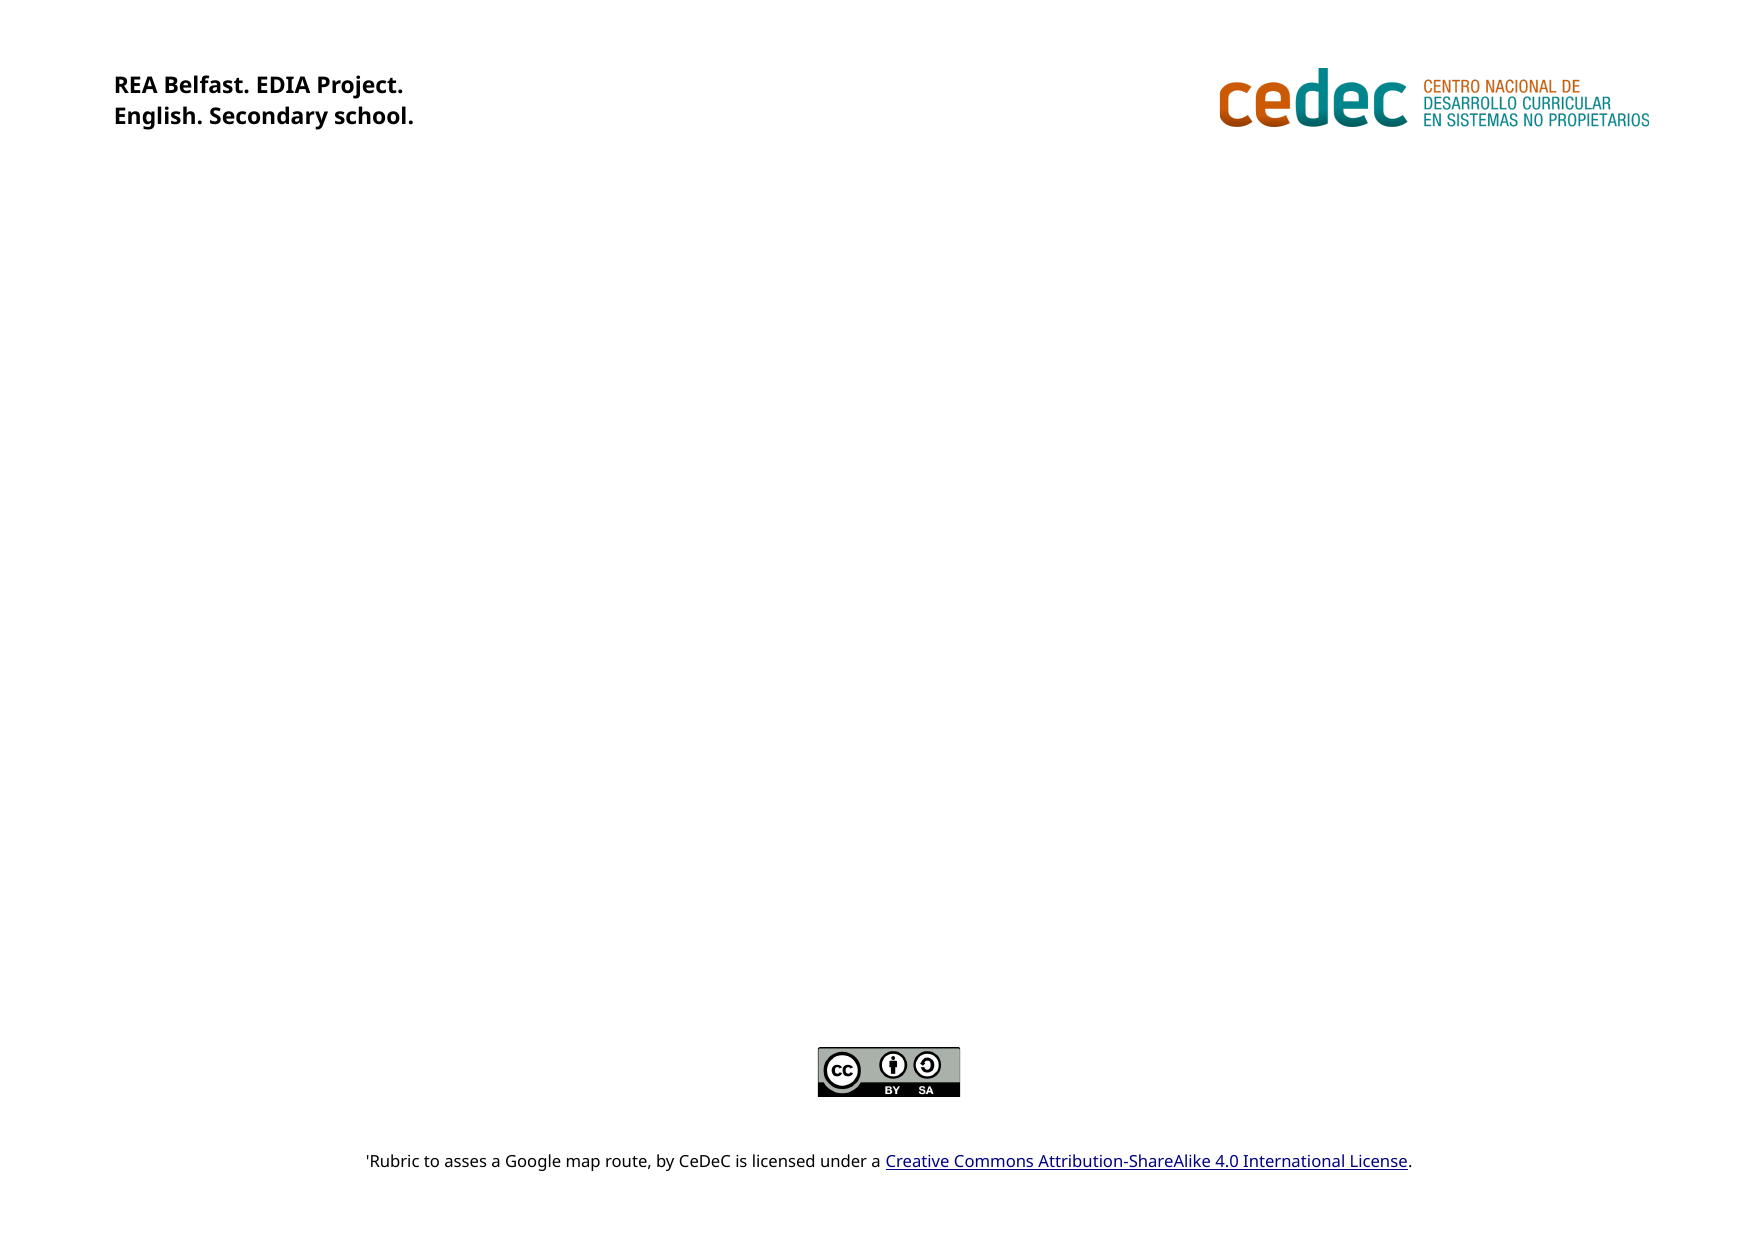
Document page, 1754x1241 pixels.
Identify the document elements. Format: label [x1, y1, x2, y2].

picture [817, 1047, 961, 1097]
picture [1219, 68, 1649, 127]
